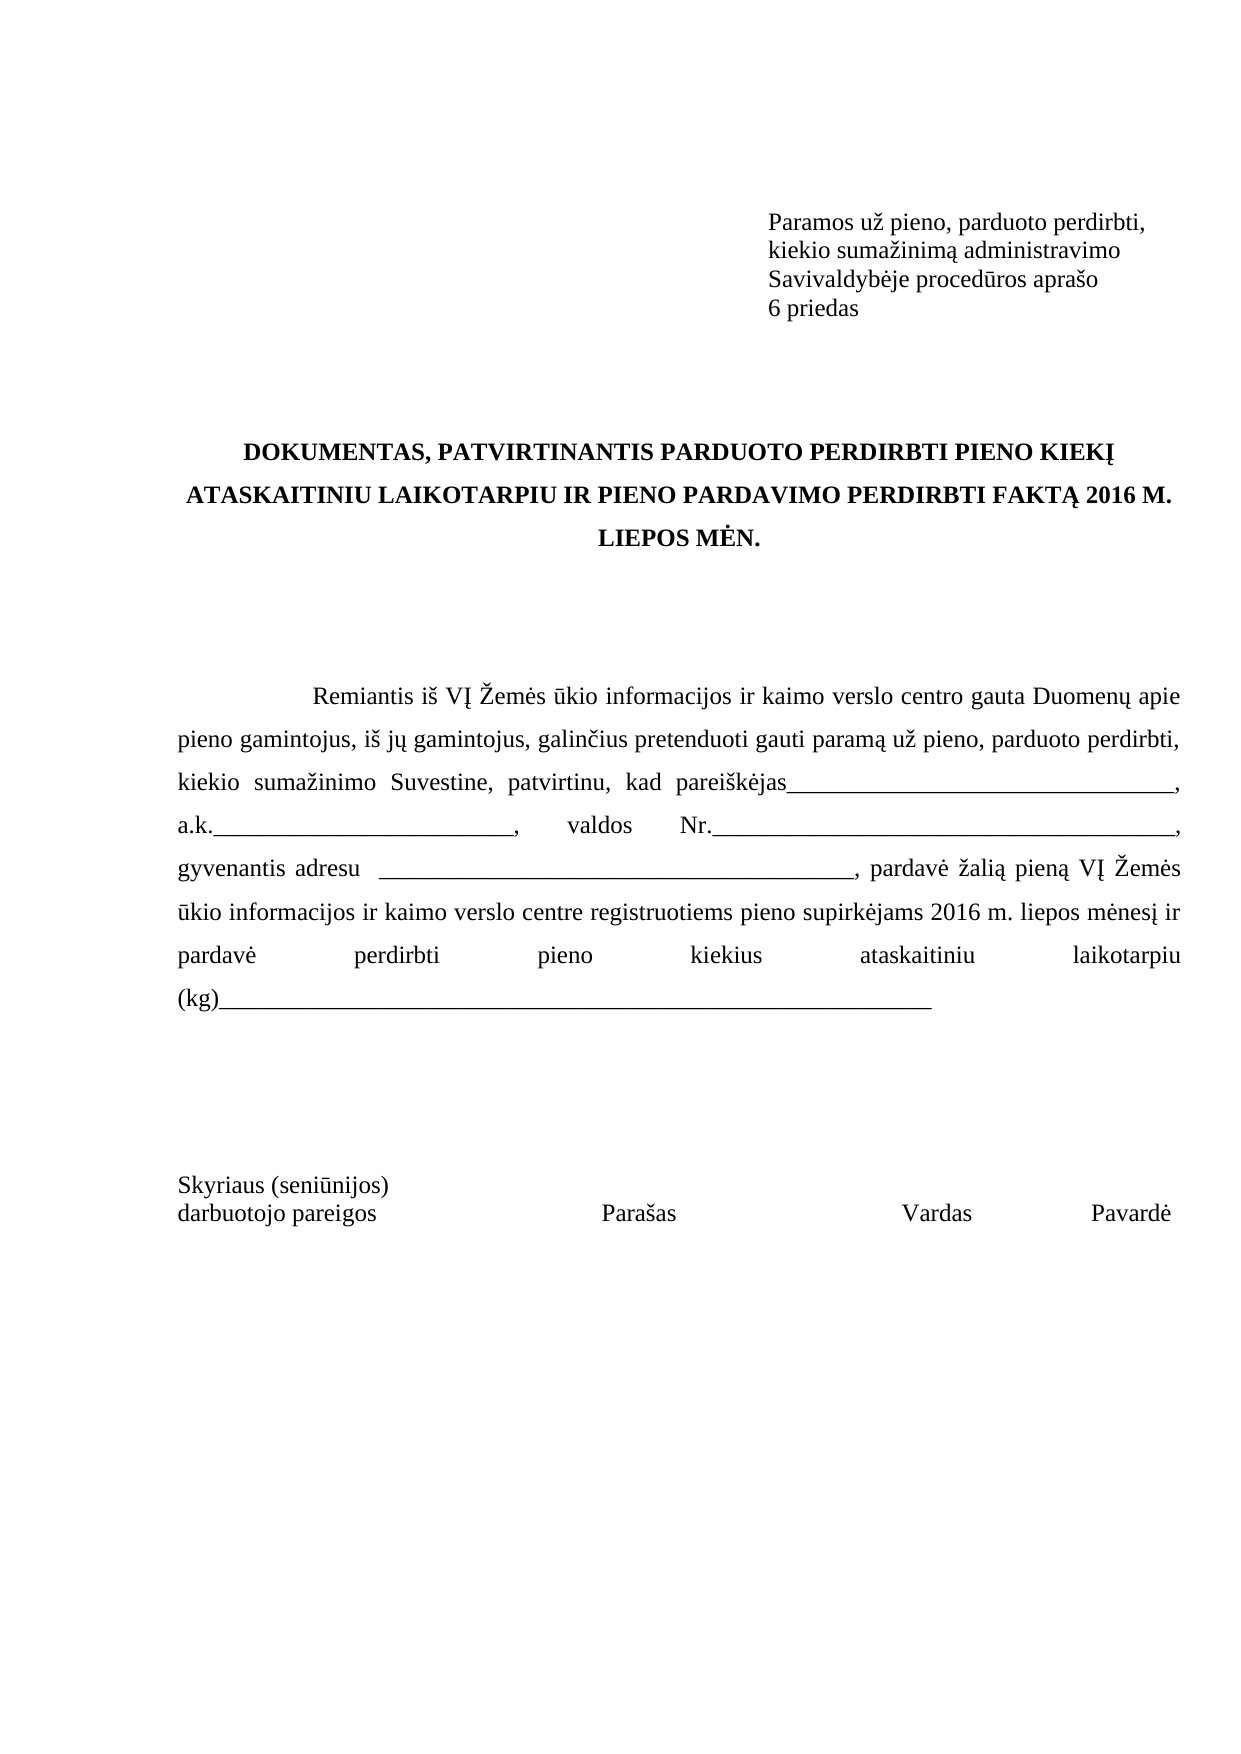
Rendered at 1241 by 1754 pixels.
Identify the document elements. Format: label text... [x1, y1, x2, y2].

text darbuotojo pareigos Parašas Vardas Pavardė [177, 1198, 1181, 1227]
text Paramos už pieno, parduoto perdirbti, [768, 207, 1181, 235]
text Savivaldybėje procedūros aprašo [768, 264, 1181, 293]
text Skyriaus (seniūnijos) [177, 1170, 1181, 1198]
text Remiantis iš VĮ Žemės ūkio informacijos ir kaimo verslo centro gauta Duomenų apie pieno gamintojus, iš jų gamintojus, galinčius pretenduoti gauti paramą už pieno, parduoto perdirbti, kiekio sumažinimo Suvestine, patvirtinu, kad pareiškėjas_______________________________, a.k.________________________, valdos Nr._____________________________________, gyvenantis adresu ______________________________________, pardavė žalią pieną VĮ Žemės ūkio informacijos ir kaimo verslo centre registruotiems pieno supirkėjams 2016 m. liepos mėnesį ir pardavė perdirbti pieno kiekius ataskaitiniu laikotarpiu (kg)_________________________________________________________ [177, 681, 1181, 1012]
text kiekio sumažinimą administravimo [768, 235, 1181, 264]
text DOKUMENTAS, PATVIRTINANTIS PARDUOTO PERDIRBTI PIENO KIEKĮ ATASKAITINIU LAIKOTARPIU IR PIENO PARDAVIMO PERDIRBTI FAKTĄ 2016 M. LIEPOS MĖN. [177, 437, 1181, 552]
text 6 priedas [768, 293, 1181, 322]
